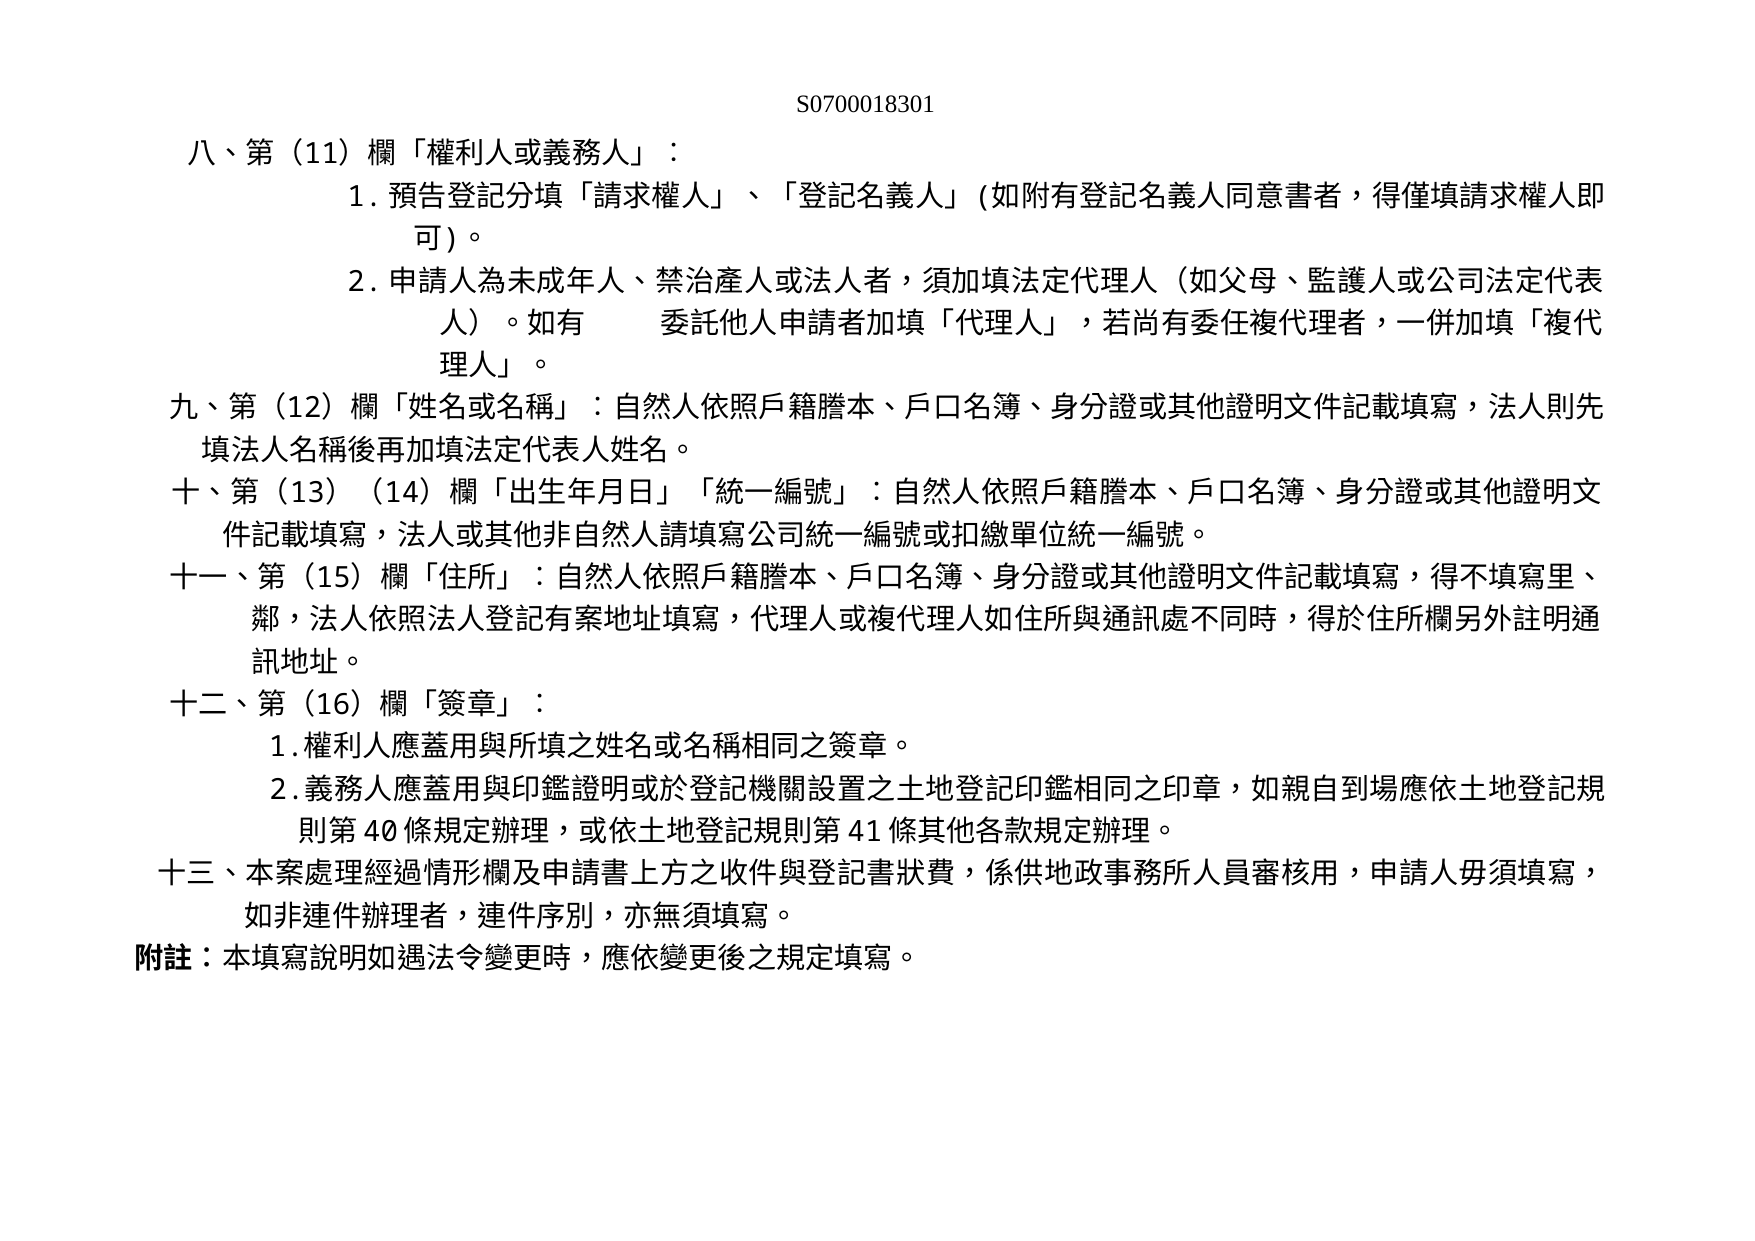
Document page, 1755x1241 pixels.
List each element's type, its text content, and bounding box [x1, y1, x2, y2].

text 八、第（11）欄「權利人或義務人」︰ [134, 130, 1606, 172]
text 十三、本案處理經過情形欄及申請書上方之收件與登記書狀費，係供地政事務所人員審核用，申請人毋須填寫，如非連件辦理者，連件序別，亦無須填寫。 [157, 850, 1606, 934]
text 附註︰本填寫說明如遇法令變更時，應依變更後之規定填寫。 [134, 934, 1606, 977]
text 十二、第（16）欄「簽章」︰ [134, 680, 1606, 723]
text 十、第（13）（14）欄「出生年月日」「統一編號」︰自然人依照戶籍謄本、戶口名簿、身分證或其他證明文件記載填寫，法人或其他非自然人請填寫公司統一編號或扣繳單位統一編號。 [134, 469, 1606, 553]
text 十一、第（15）欄「住所」︰自然人依照戶籍謄本、戶口名簿、身分證或其他證明文件記載填寫，得不填寫里、鄰，法人依照法人登記有案地址填寫，代理人或複代理人如住所與通訊處不同時，得於住所欄另外註明通訊地址。 [134, 553, 1606, 680]
text 九、第（12）欄「姓名或名稱」︰自然人依照戶籍謄本、戶口名簿、身分證或其他證明文件記載填寫，法人則先填法人名稱後再加填法定代表人姓名。 [134, 384, 1606, 469]
list 預告登記分填「請求權人」、「登記名義人」(如附有登記名義人同意書者，得僅填請求權人即可)。 [347, 172, 1606, 257]
text 2.義務人應蓋用與印鑑證明或於登記機關設置之土地登記印鑑相同之印章，如親自到場應依土地登記規則第40條規定辦理，或依土地登記規則第41條其他各款規定辦理。 [269, 765, 1606, 850]
list 申請人為未成年人、禁治產人或法人者，須加填法定代理人（如父母、監護人或公司法定代表人）。如有 委託他人申請者加填「代理人」，若尚有委任複代理者，一併加填「複代理人」。 [347, 257, 1606, 384]
text 1.權利人應蓋用與所填之姓名或名稱相同之簽章。 [269, 723, 1606, 765]
